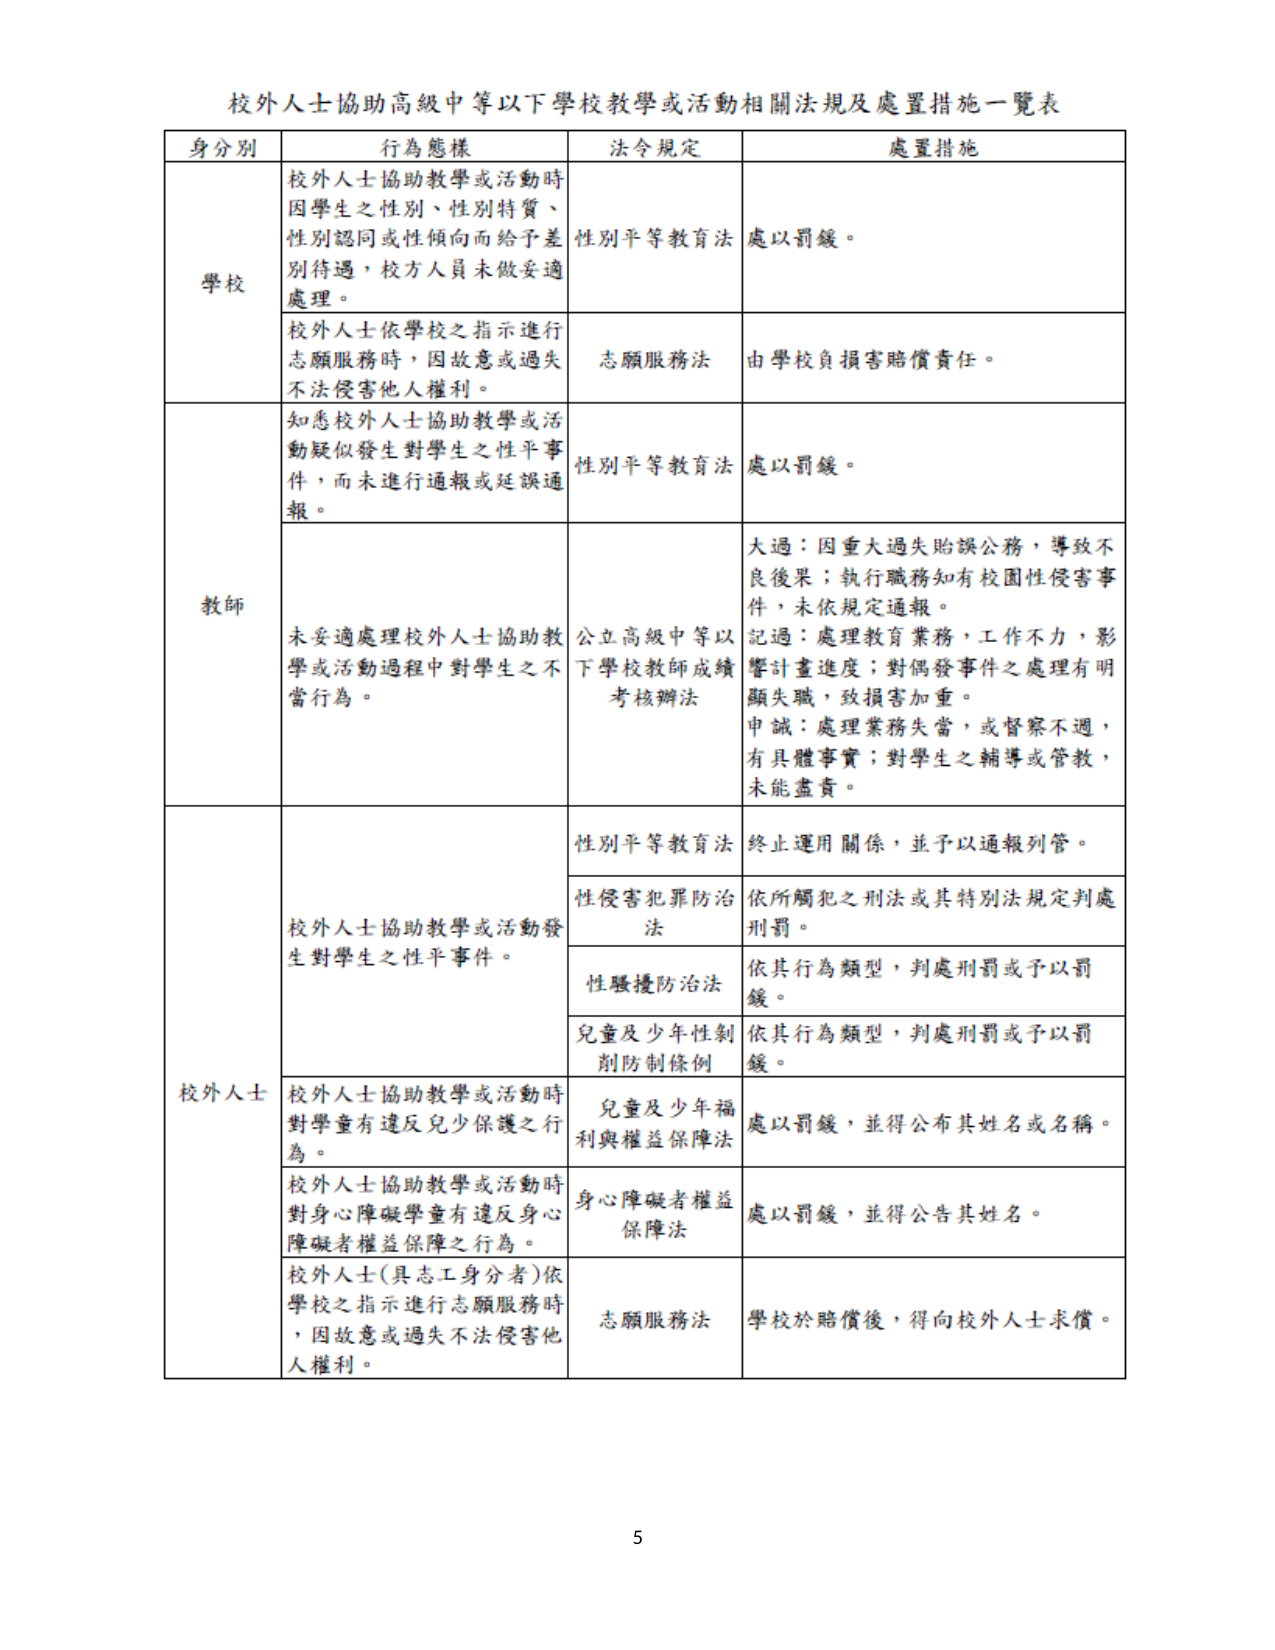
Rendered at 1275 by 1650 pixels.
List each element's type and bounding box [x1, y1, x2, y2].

picture [147, 88, 1153, 1389]
